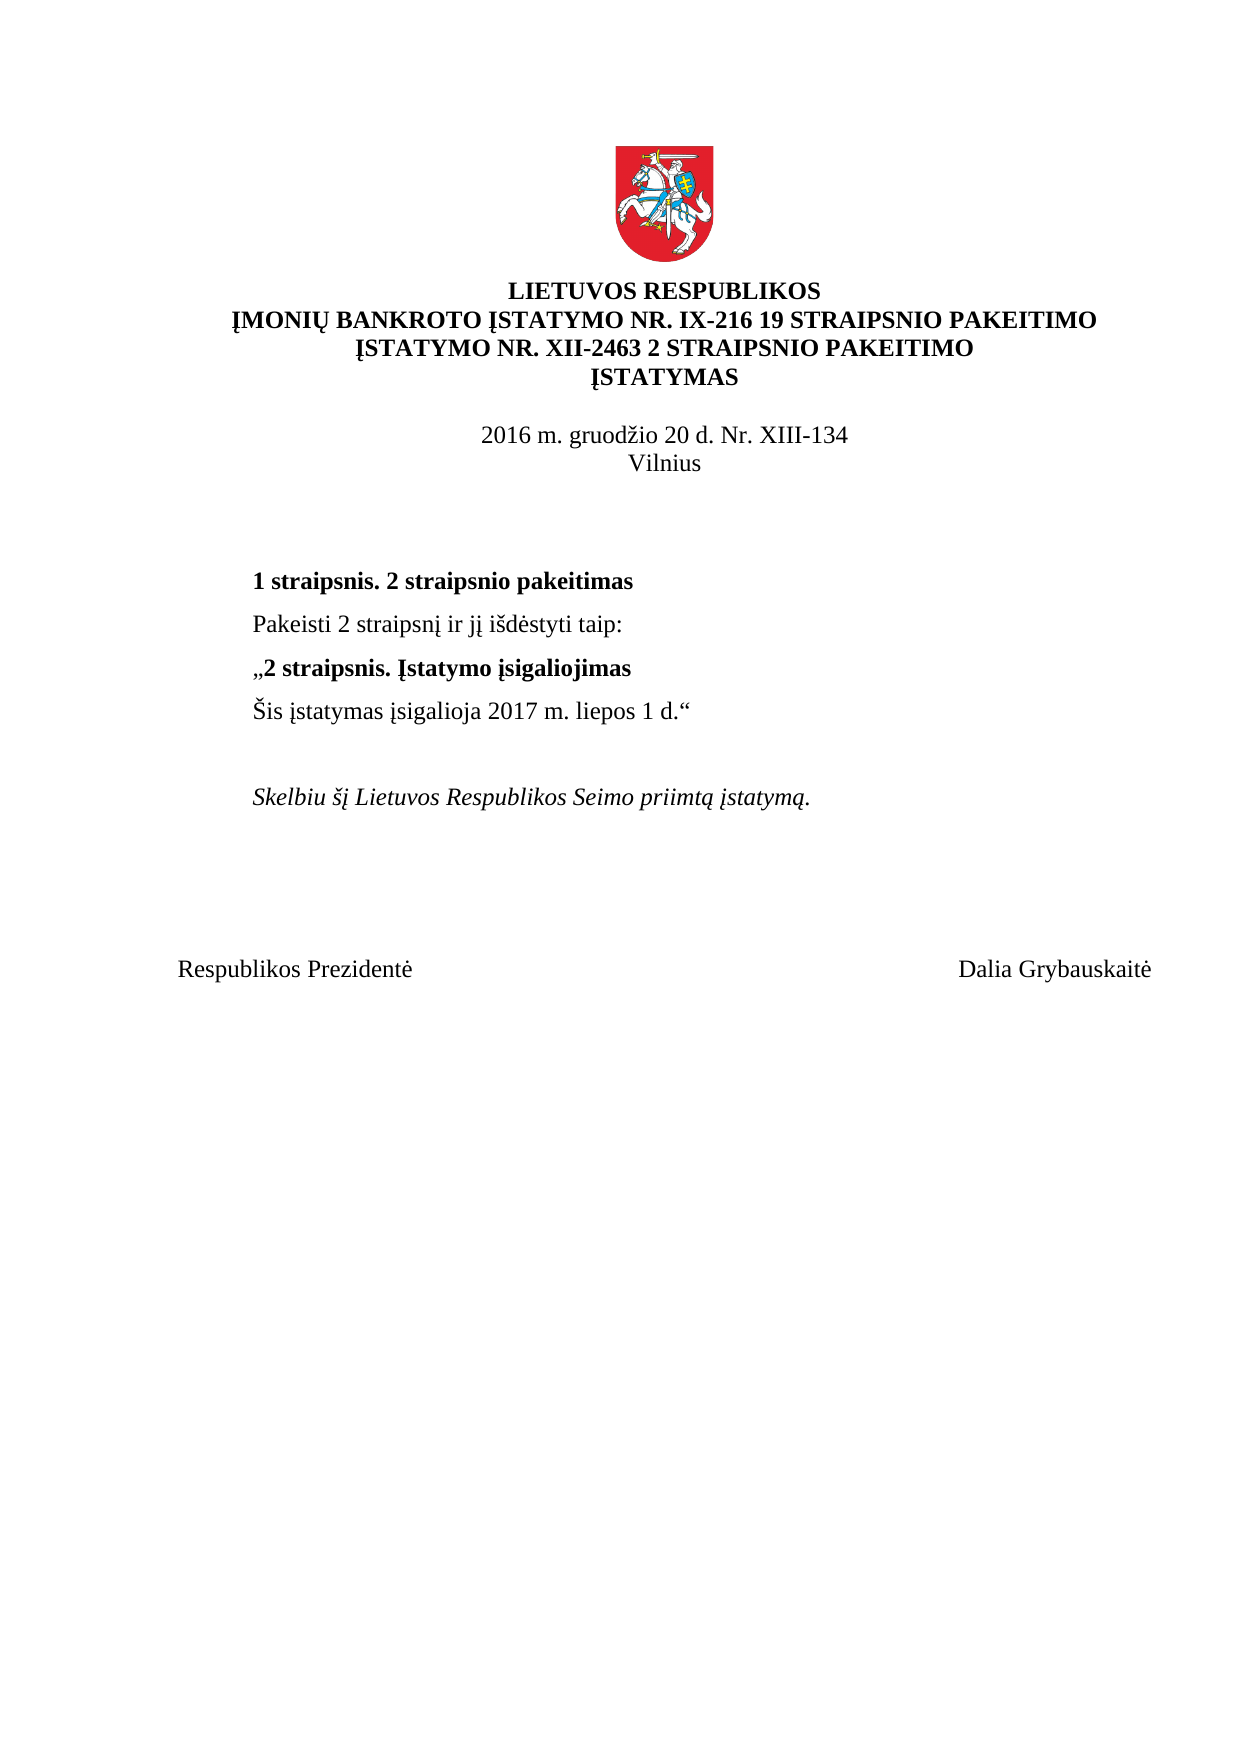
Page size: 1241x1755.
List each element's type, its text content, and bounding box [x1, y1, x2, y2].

text „2 straipsnis. Įstatymo įsigaliojimas [177, 653, 1152, 681]
text ĮSTATYMAS [177, 362, 1152, 391]
text 1 straipsnis. 2 straipsnio pakeitimas [177, 566, 1152, 595]
text ĮMONIŲ BANKROTO ĮSTATYMO NR. IX-216 19 STRAIPSNIO PAKEITIMO ĮSTATYMO NR. XII-2463 2 STRAIPSNIO PAKEITIMO [177, 305, 1152, 362]
text Skelbiu šį Lietuvos Respublikos Seimo priimtą įstatymą. [177, 782, 1152, 811]
text Pakeisti 2 straipsnį ir jį išdėstyti taip: [177, 609, 1152, 638]
text Šis įstatymas įsigalioja 2017 m. liepos 1 d.“ [177, 696, 1152, 724]
text 2016 m. gruodžio 20 d. Nr. XIII-134 [177, 420, 1152, 448]
text LIETUVOS RESPUBLIKOS [177, 276, 1152, 305]
text Vilnius [177, 448, 1152, 477]
text Respublikos Prezidentė Dalia Grybauskaitė [177, 954, 1152, 983]
